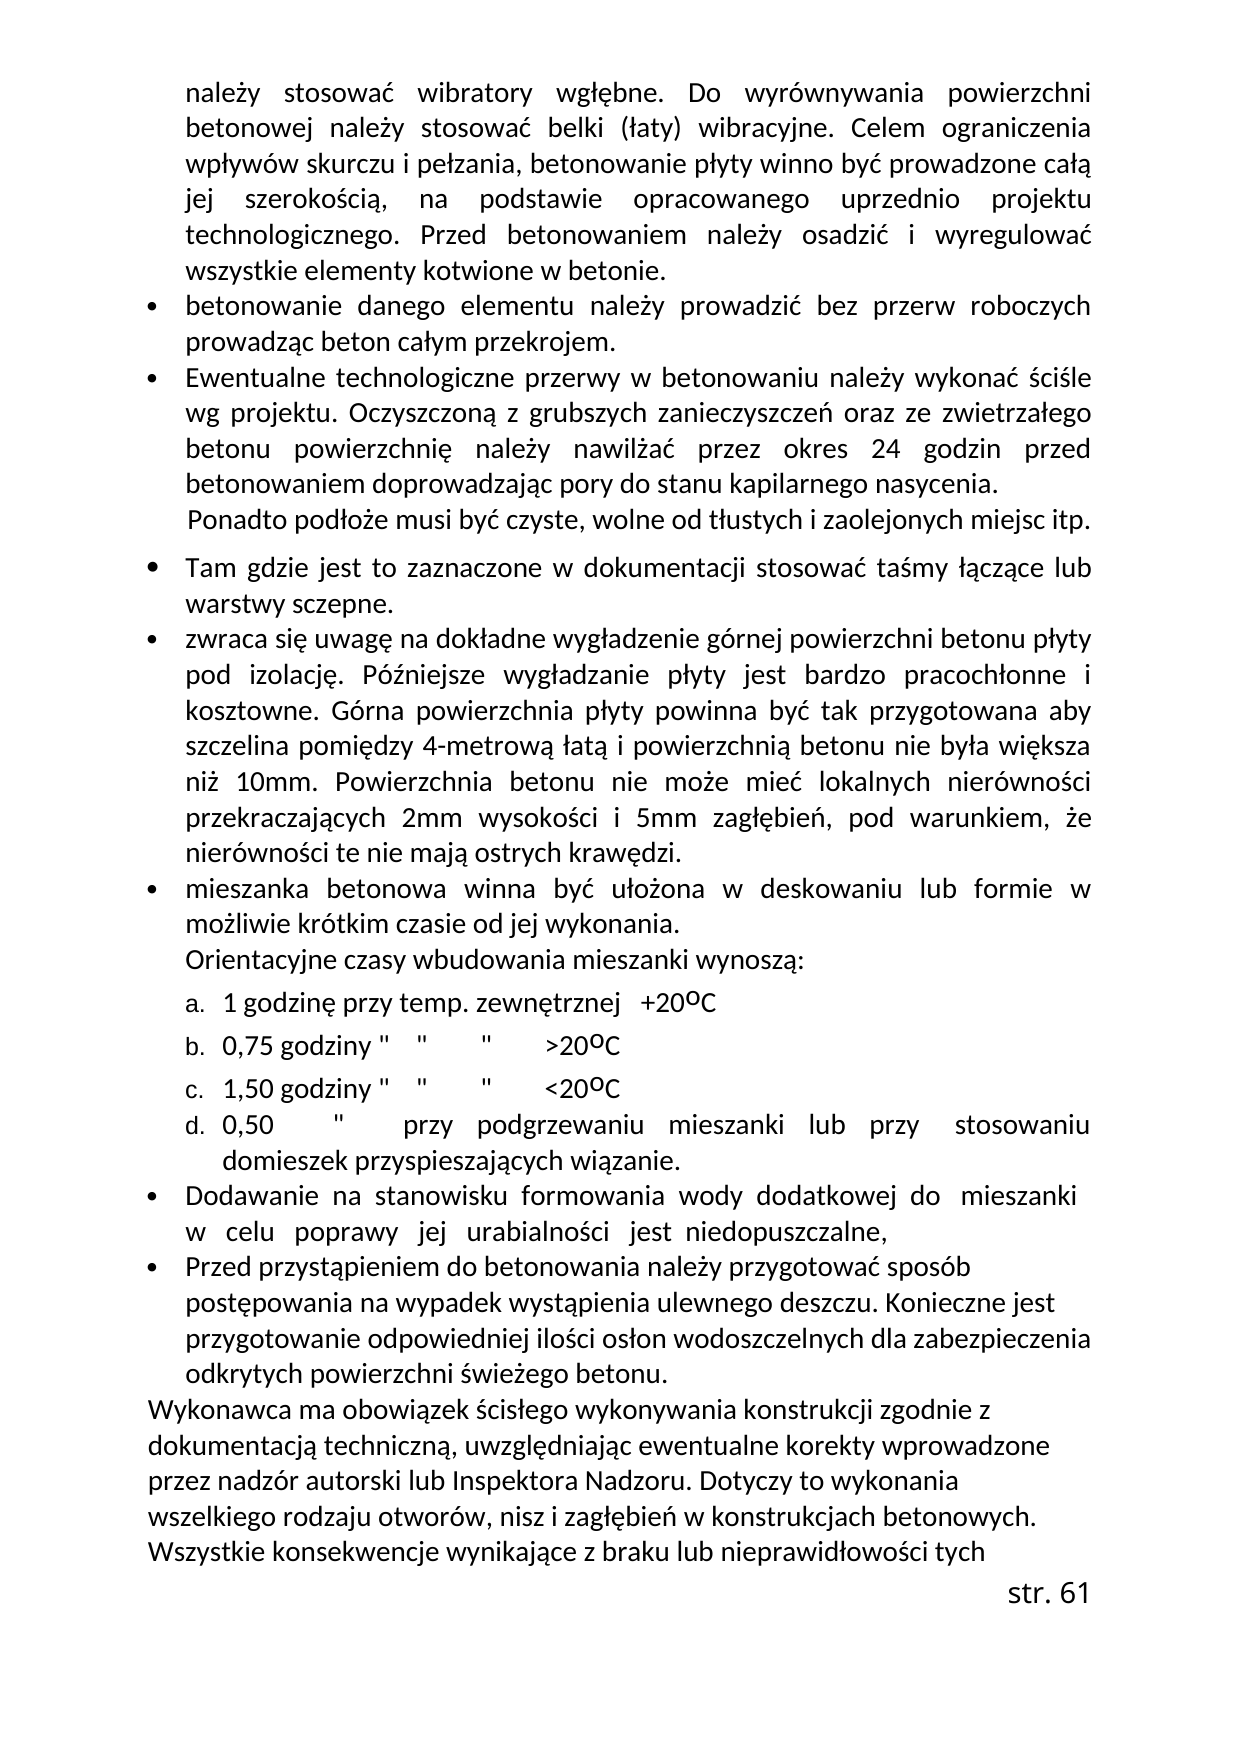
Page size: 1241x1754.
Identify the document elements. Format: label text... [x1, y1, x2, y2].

list 0,75 godziny " " " >20oC [185, 1020, 1093, 1063]
list mieszanka betonowa winna być ułożona w deskowaniu lub formie w możliwie krótkim czasie od jej wykonania. [148, 870, 1093, 941]
text Wykonawca ma obowiązek ścisłego wykonywania konstrukcji zgodnie z dokumentacją techniczną, uwzględniając ewentualne korekty wprowadzone przez nadzór autorski lub Inspektora Nadzoru. Dotyczy to wykonania wszelkiego rodzaju otworów, nisz i zagłębień w konstrukcjach betonowych. Wszystkie konsekwencje wynikające z braku lub nieprawidłowości tych [148, 1391, 1093, 1569]
list Tam gdzie jest to zaznaczone w dokumentacji stosować taśmy łączące lub warstwy sczepne. [148, 549, 1093, 621]
list Przed przystąpieniem do betonowania należy przygotować sposób postępowania na wypadek wystąpienia ulewnego deszczu. Konieczne jest przygotowanie odpowiedniej ilości osłon wodoszczelnych dla zabezpieczenia odkrytych powierzchni świeżego betonu. [148, 1248, 1093, 1391]
list Dodawanie na stanowisku formowania wody dodatkowej do mieszanki w celu poprawy jej urabialności jest niedopuszczalne, [148, 1177, 1093, 1248]
text Ponadto podłoże musi być czyste, wolne od tłustych i zaolejonych miejsc itp. [148, 501, 1093, 537]
list 0,50 " przy podgrzewaniu mieszanki lub przy stosowaniu domieszek przyspieszających wiązanie. [185, 1106, 1093, 1177]
list betonowanie danego elementu należy prowadzić bez przerw roboczych prowadząc beton całym przekrojem. [148, 287, 1093, 359]
list zwraca się uwagę na dokładne wygładzenie górnej powierzchni betonu płyty pod izolację. Późniejsze wygładzanie płyty jest bardzo pracochłonne i kosztowne. Górna powierzchnia płyty powinna być tak przygotowana aby szczelina pomiędzy 4-metrową łatą i powierzchnią betonu nie była większa niż 10mm. Powierzchnia betonu nie może mieć lokalnych nierówności przekraczających 2mm wysokości i 5mm zagłębień, pod warunkiem, że nierówności te nie mają ostrych krawędzi. [148, 621, 1093, 870]
list Ewentualne technologiczne przerwy w betonowaniu należy wykonać ściśle wg projektu. Oczyszczoną z grubszych zanieczyszczeń oraz ze zwietrzałego betonu powierzchnię należy nawilżać przez okres 24 godzin przed betonowaniem doprowadzając pory do stanu kapilarnego nasycenia. [148, 359, 1093, 501]
list 1 godzinę przy temp. zewnętrznej +20oC [185, 977, 1093, 1020]
text Orientacyjne czasy wbudowania mieszanki wynoszą: [185, 941, 1093, 977]
list należy stosować wibratory wgłębne. Do wyrównywania powierzchni betonowej należy stosować belki (łaty) wibracyjne. Celem ograniczenia wpływów skurczu i pełzania, betonowanie płyty winno być prowadzone całą jej szerokością, na podstawie opracowanego uprzednio projektu technologicznego. Przed betonowaniem należy osadzić i wyregulować wszystkie elementy kotwione w betonie. [148, 74, 1093, 287]
list 1,50 godziny " " " <20oC [185, 1063, 1093, 1106]
